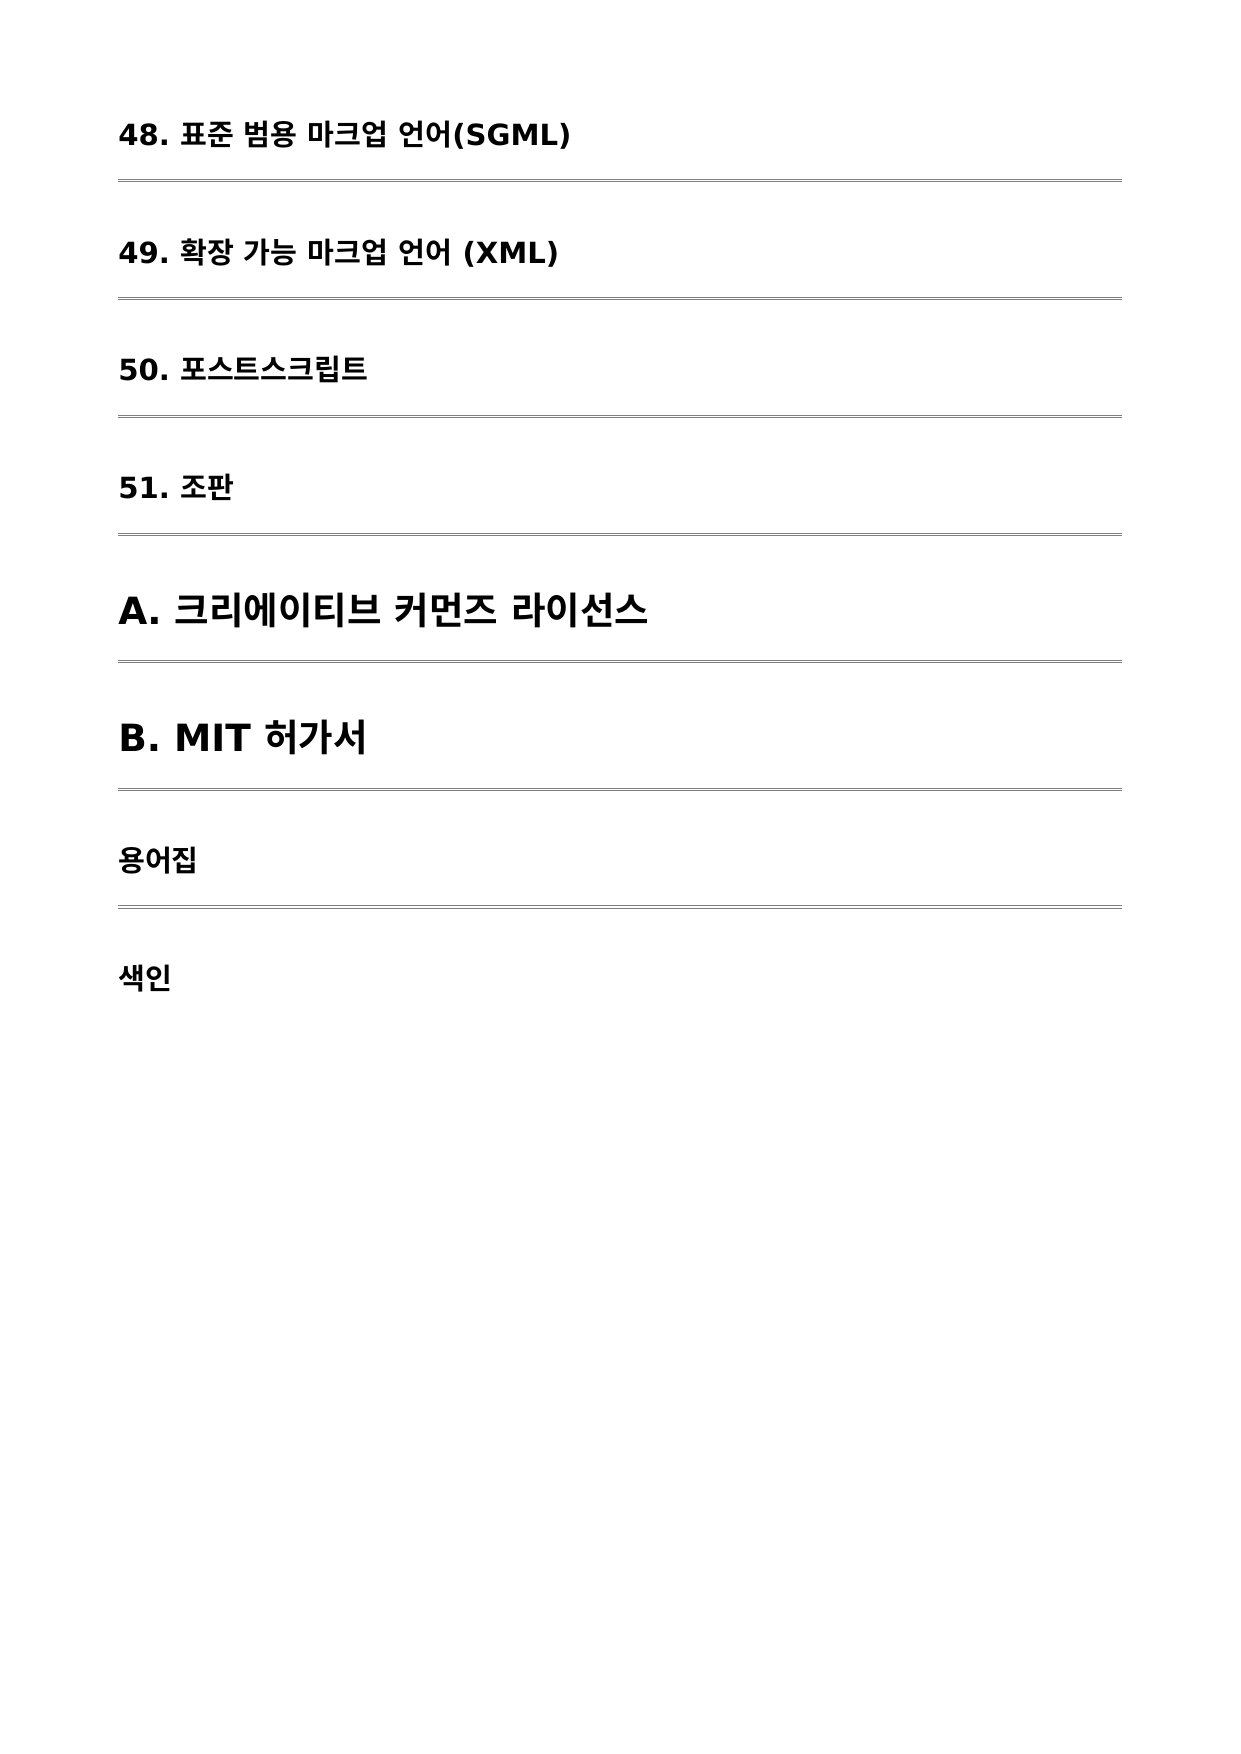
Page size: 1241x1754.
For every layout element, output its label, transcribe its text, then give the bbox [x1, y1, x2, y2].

subtitle 48. 표준 범용 마크업 언어(SGML) [118, 118, 1122, 152]
subtitle 색인 [118, 962, 1122, 996]
subtitle A. 크리에이티브 커먼즈 라이선스 [118, 589, 1122, 633]
subtitle 용어집 [118, 844, 1122, 878]
subtitle 49. 확장 가능 마크업 언어 (XML) [118, 236, 1122, 270]
subtitle 50. 포스트스크립트 [118, 354, 1122, 388]
subtitle 51. 조판 [118, 472, 1122, 506]
subtitle B. MIT 허가서 [118, 717, 1122, 761]
